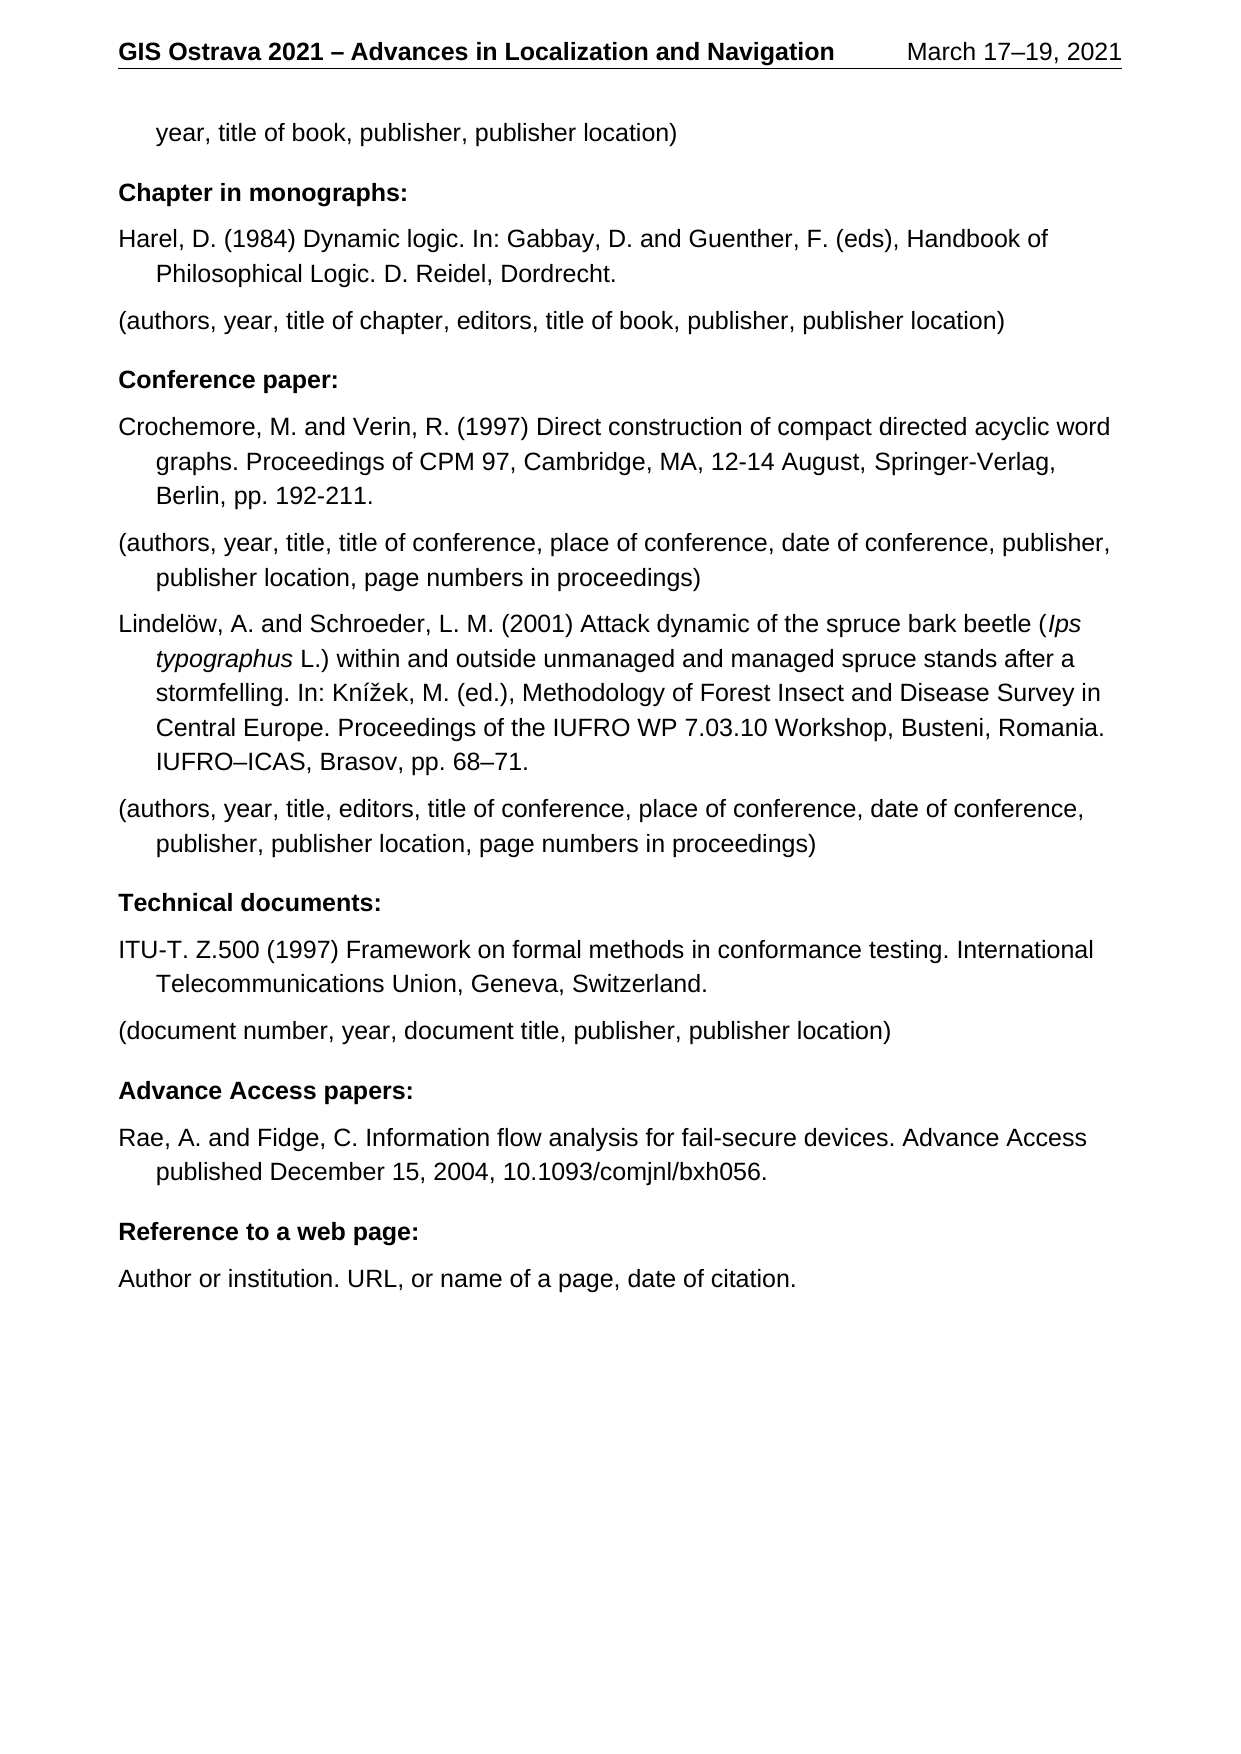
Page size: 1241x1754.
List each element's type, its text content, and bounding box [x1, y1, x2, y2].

text Author or institution. URL, or name of a page, date of citation. [118, 1263, 1122, 1292]
subtitle Advance Access papers: [118, 1076, 1122, 1104]
subtitle Technical documents: [118, 888, 1122, 917]
subtitle Chapter in monographs: [118, 178, 1122, 206]
text (authors, year, title, editors, title of conference, place of conference, date of conference, publisher, publisher location, page numbers in proceedings) [118, 794, 1122, 857]
text Lindelöw, A. and Schroeder, L. M. (2001) Attack dynamic of the spruce bark beetle (Ips typographus L.) within and outside unmanaged and managed spruce stands after a stormfelling. In: Knížek, M. (ed.), Methodology of Forest Insect and Disease Survey in Central Europe. Proceedings of the IUFRO WP 7.03.10 Workshop, Busteni, Romania. IUFRO–ICAS, Brasov, pp. 68–71. [118, 609, 1122, 776]
text year, title of book, publisher, publisher location) [118, 118, 1122, 147]
text Crochemore, M. and Verin, R. (1997) Direct construction of compact directed acyclic word graphs. Proceedings of CPM 97, Cambridge, MA, 12-14 August, Springer-Verlag, Berlin, pp. 192-211. [118, 412, 1122, 510]
subtitle Conference paper: [118, 365, 1122, 394]
text (authors, year, title, title of conference, place of conference, date of conference, publisher, publisher location, page numbers in proceedings) [118, 528, 1122, 591]
text (authors, year, title of chapter, editors, title of book, publisher, publisher location) [118, 306, 1122, 334]
subtitle Reference to a web page: [118, 1217, 1122, 1245]
text (document number, year, document title, publisher, publisher location) [118, 1016, 1122, 1045]
text Harel, D. (1984) Dynamic logic. In: Gabbay, D. and Guenther, F. (eds), Handbook of Philosophical Logic. D. Reidel, Dordrecht. [118, 224, 1122, 288]
text Rae, A. and Fidge, C. Information flow analysis for fail-secure devices. Advance Access published December 15, 2004, 10.1093/comjnl/bxh056. [118, 1123, 1122, 1186]
text ITU-T. Z.500 (1997) Framework on formal methods in conformance testing. International Telecommunications Union, Geneva, Switzerland. [118, 935, 1122, 998]
